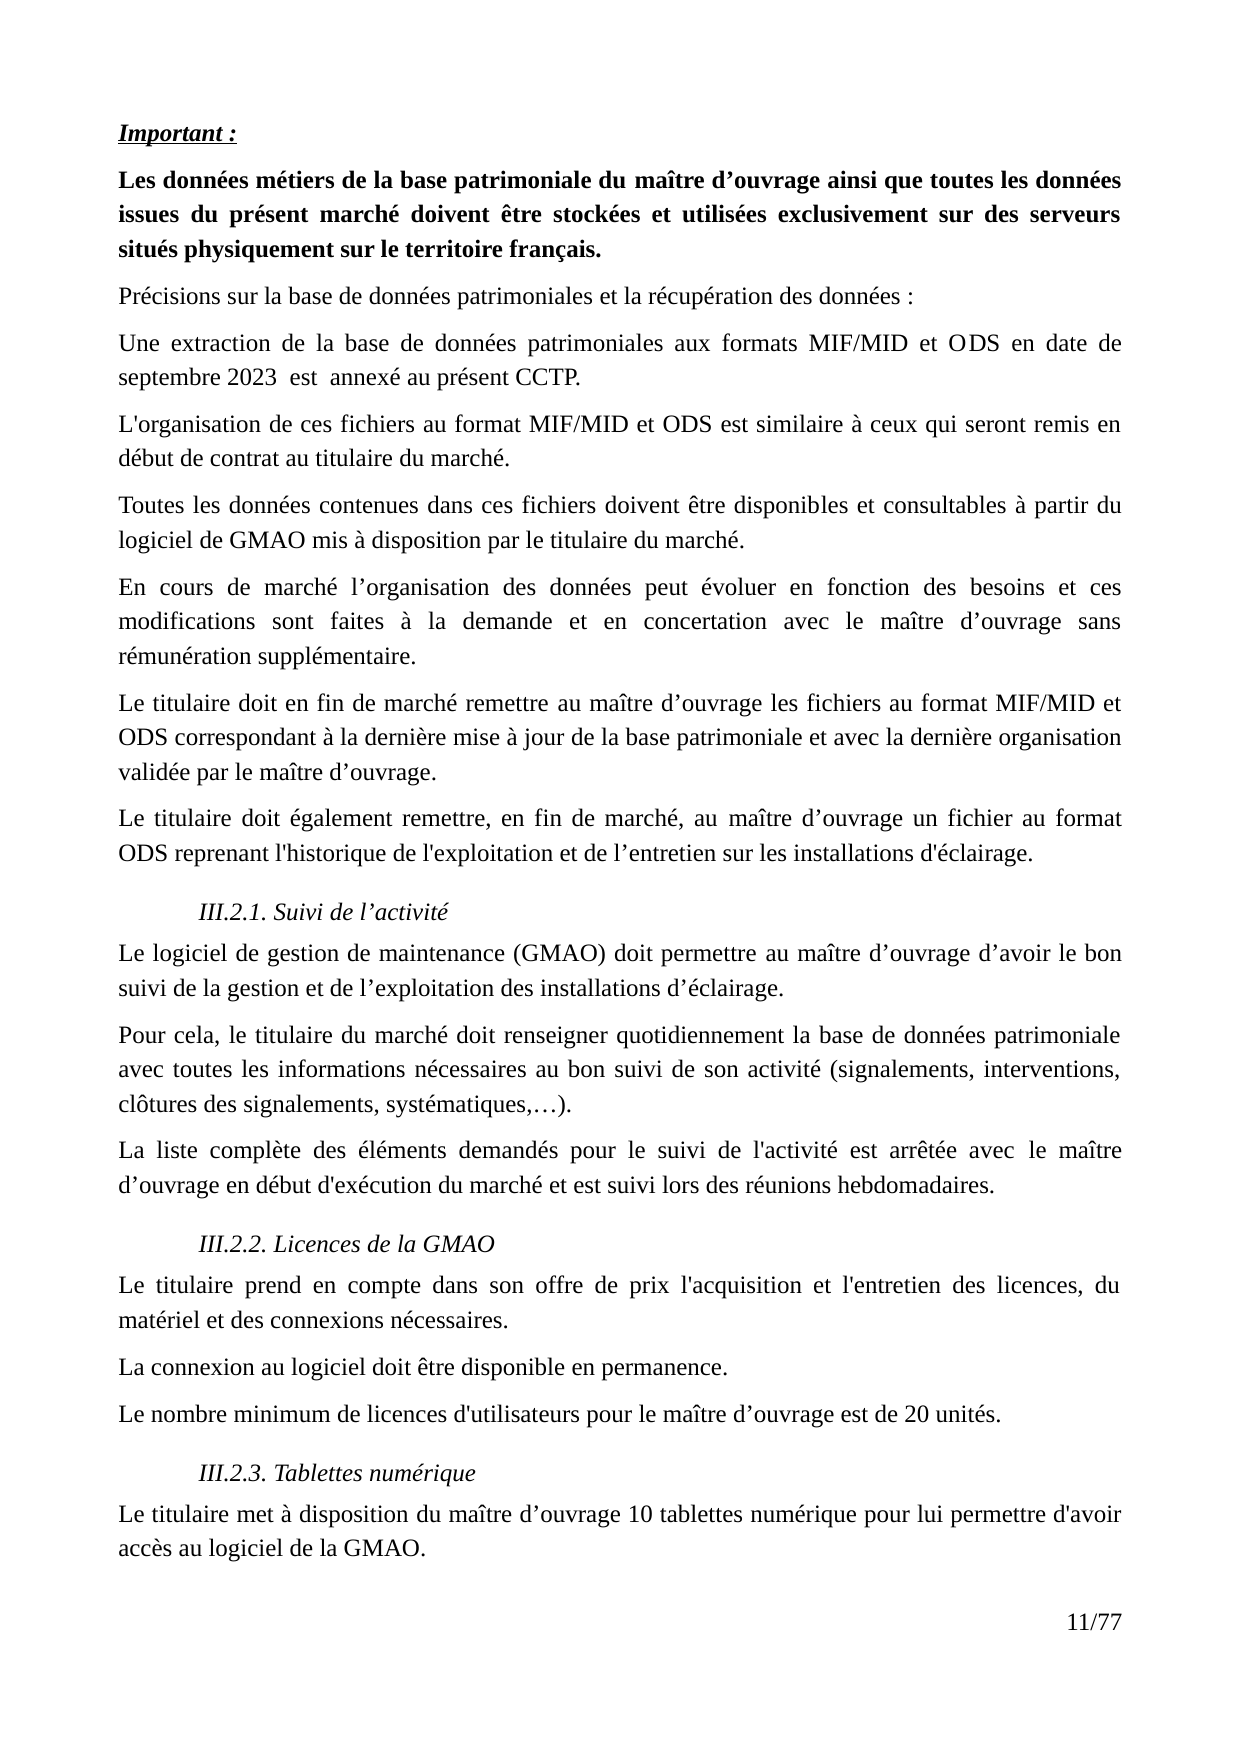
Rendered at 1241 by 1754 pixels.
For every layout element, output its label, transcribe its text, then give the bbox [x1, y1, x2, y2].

text Pour cela, le titulaire du marché doit renseigner quotidiennement la base de données patrimoniale avec toutes les informations nécessaires au bon suivi de son activité (signalements, interventions, clôtures des signalements, systématiques,…). [118, 1020, 1122, 1117]
text Le titulaire doit également remettre, en fin de marché, au maître d’ouvrage un fichier au format ODS reprenant l'historique de l'exploitation et de l’entretien sur les installations d'éclairage. [118, 803, 1122, 867]
text Toutes les données contenues dans ces fichiers doivent être disponibles et consultables à partir du logiciel de GMAO mis à disposition par le titulaire du marché. [118, 490, 1122, 554]
text Précisions sur la base de données patrimoniales et la récupération des données : [118, 281, 1122, 309]
text Important : [118, 118, 1122, 147]
text Les données métiers de la base patrimoniale du maître d’ouvrage ainsi que toutes les données issues du présent marché doivent être stockées et utilisées exclusivement sur des serveurs situés physiquement sur le territoire français. [118, 165, 1122, 263]
subtitle Tablettes numérique [192, 1458, 1122, 1487]
text Une extraction de la base de données patrimoniales aux formats MIF/MID et ODS en date de septembre 2023 est annexé au présent CCTP. [118, 328, 1122, 391]
text L'organisation de ces fichiers au format MIF/MID et ODS est similaire à ceux qui seront remis en début de contrat au titulaire du marché. [118, 409, 1122, 472]
text La connexion au logiciel doit être disponible en permanence. [118, 1352, 1122, 1381]
text La liste complète des éléments demandés pour le suivi de l'activité est arrêtée avec le maître d’ouvrage en début d'exécution du marché et est suivi lors des réunions hebdomadaires. [118, 1136, 1122, 1199]
text Le logiciel de gestion de maintenance (GMAO) doit permettre au maître d’ouvrage d’avoir le bon suivi de la gestion et de l’exploitation des installations d’éclairage. [118, 938, 1122, 1002]
text Le titulaire met à disposition du maître d’ouvrage 10 tablettes numérique pour lui permettre d'avoir accès au logiciel de la GMAO. [118, 1499, 1122, 1562]
text Le titulaire prend en compte dans son offre de prix l'acquisition et l'entretien des licences, du matériel et des connexions nécessaires. [118, 1270, 1122, 1334]
subtitle Licences de la GMAO [192, 1229, 1122, 1258]
subtitle Suivi de l’activité [192, 897, 1122, 926]
text Le nombre minimum de licences d'utilisateurs pour le maître d’ouvrage est de 20 unités. [118, 1399, 1122, 1427]
text Le titulaire doit en fin de marché remettre au maître d’ouvrage les fichiers au format MIF/MID et ODS correspondant à la dernière mise à jour de la base patrimoniale et avec la dernière organisation validée par le maître d’ouvrage. [118, 688, 1122, 785]
text En cours de marché l’organisation des données peut évoluer en fonction des besoins et ces modifications sont faites à la demande et en concertation avec le maître d’ouvrage sans rémunération supplémentaire. [118, 572, 1122, 669]
